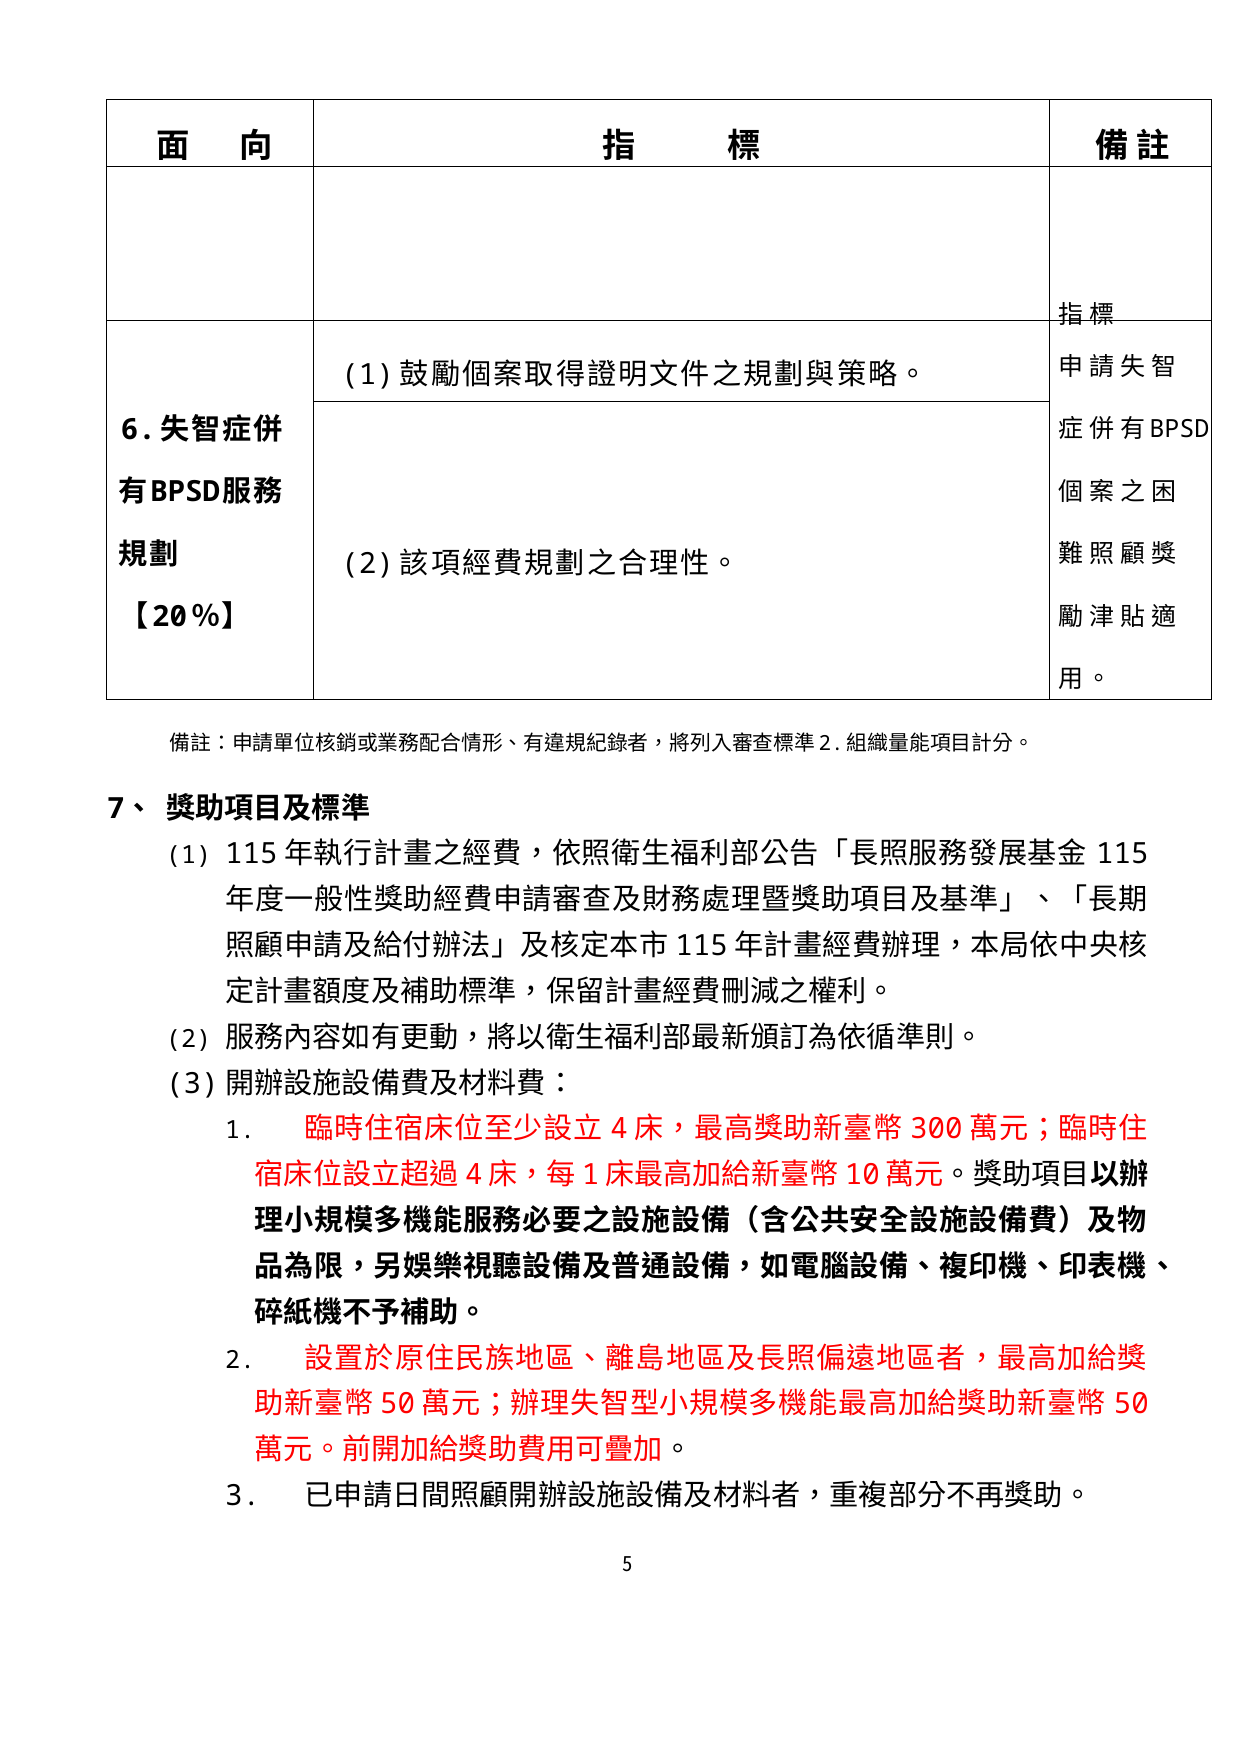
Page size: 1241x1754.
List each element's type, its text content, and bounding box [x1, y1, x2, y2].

table_cell 1.申請設施設備費適用指標(1)~(3)。 2.申請交通接送車輛適用指標(4)~(5)。 3.同時申請以上兩項目適用指標(1)~(5)。 [1050, 167, 1211, 320]
table_cell 6.失智症併有BPSD服務規劃【20％】 [107, 321, 313, 699]
list 已申請日間照顧開辦設施設備及材料者，重複部分不再獎助。 [225, 1469, 1148, 1515]
text 備註：申請單位核銷或業務配合情形、有違規紀錄者，將列入審查標準2.組織量能項目計分。 [107, 700, 1148, 763]
table_cell (2)該項經費規劃之合理性。 [314, 402, 1049, 699]
table_cell (1)鼓勵個案取得證明文件之規劃與策略。 [314, 321, 1049, 401]
table_cell 申請失智症併有BPSD個案之困難照顧獎勵津貼適用。 [1050, 321, 1211, 699]
table_cell [107, 167, 313, 320]
table_header 指 標 [314, 100, 1049, 166]
table_header 面 向 [107, 100, 313, 166]
table_header 備註 [1050, 100, 1211, 166]
list 獎助項目及標準 [107, 781, 1148, 827]
list 開辦設施設備費及材料費： [166, 1056, 1148, 1102]
table_cell [314, 167, 1049, 320]
list 設置於原住民族地區、離島地區及長照偏遠地區者，最高加給獎助新臺幣50萬元；辦理失智型小規模多機能最高加給獎助新臺幣50萬元。前開加給獎助費用可疊加。 [225, 1331, 1148, 1469]
list 服務內容如有更動，將以衛生福利部最新頒訂為依循準則。 [166, 1011, 1148, 1056]
list 115年執行計畫之經費，依照衛生福利部公告「長照服務發展基金115年度一般性獎助經費申請審查及財務處理暨獎助項目及基準」、「長期照顧申請及給付辦法」及核定本市115年計畫經費辦理，本局依中央核定計畫額度及補助標準，保留計畫經費刪減之權利。 [166, 827, 1148, 1011]
list 臨時住宿床位至少設立4床，最高獎助新臺幣300萬元；臨時住宿床位設立超過4床，每1床最高加給新臺幣10萬元。獎助項目以辦理小規模多機能服務必要之設施設備（含公共安全設施設備費）及物品為限，另娛樂視聽設備及普通設備，如電腦設備、複印機、印表機、碎紙機不予補助。 [225, 1102, 1148, 1331]
